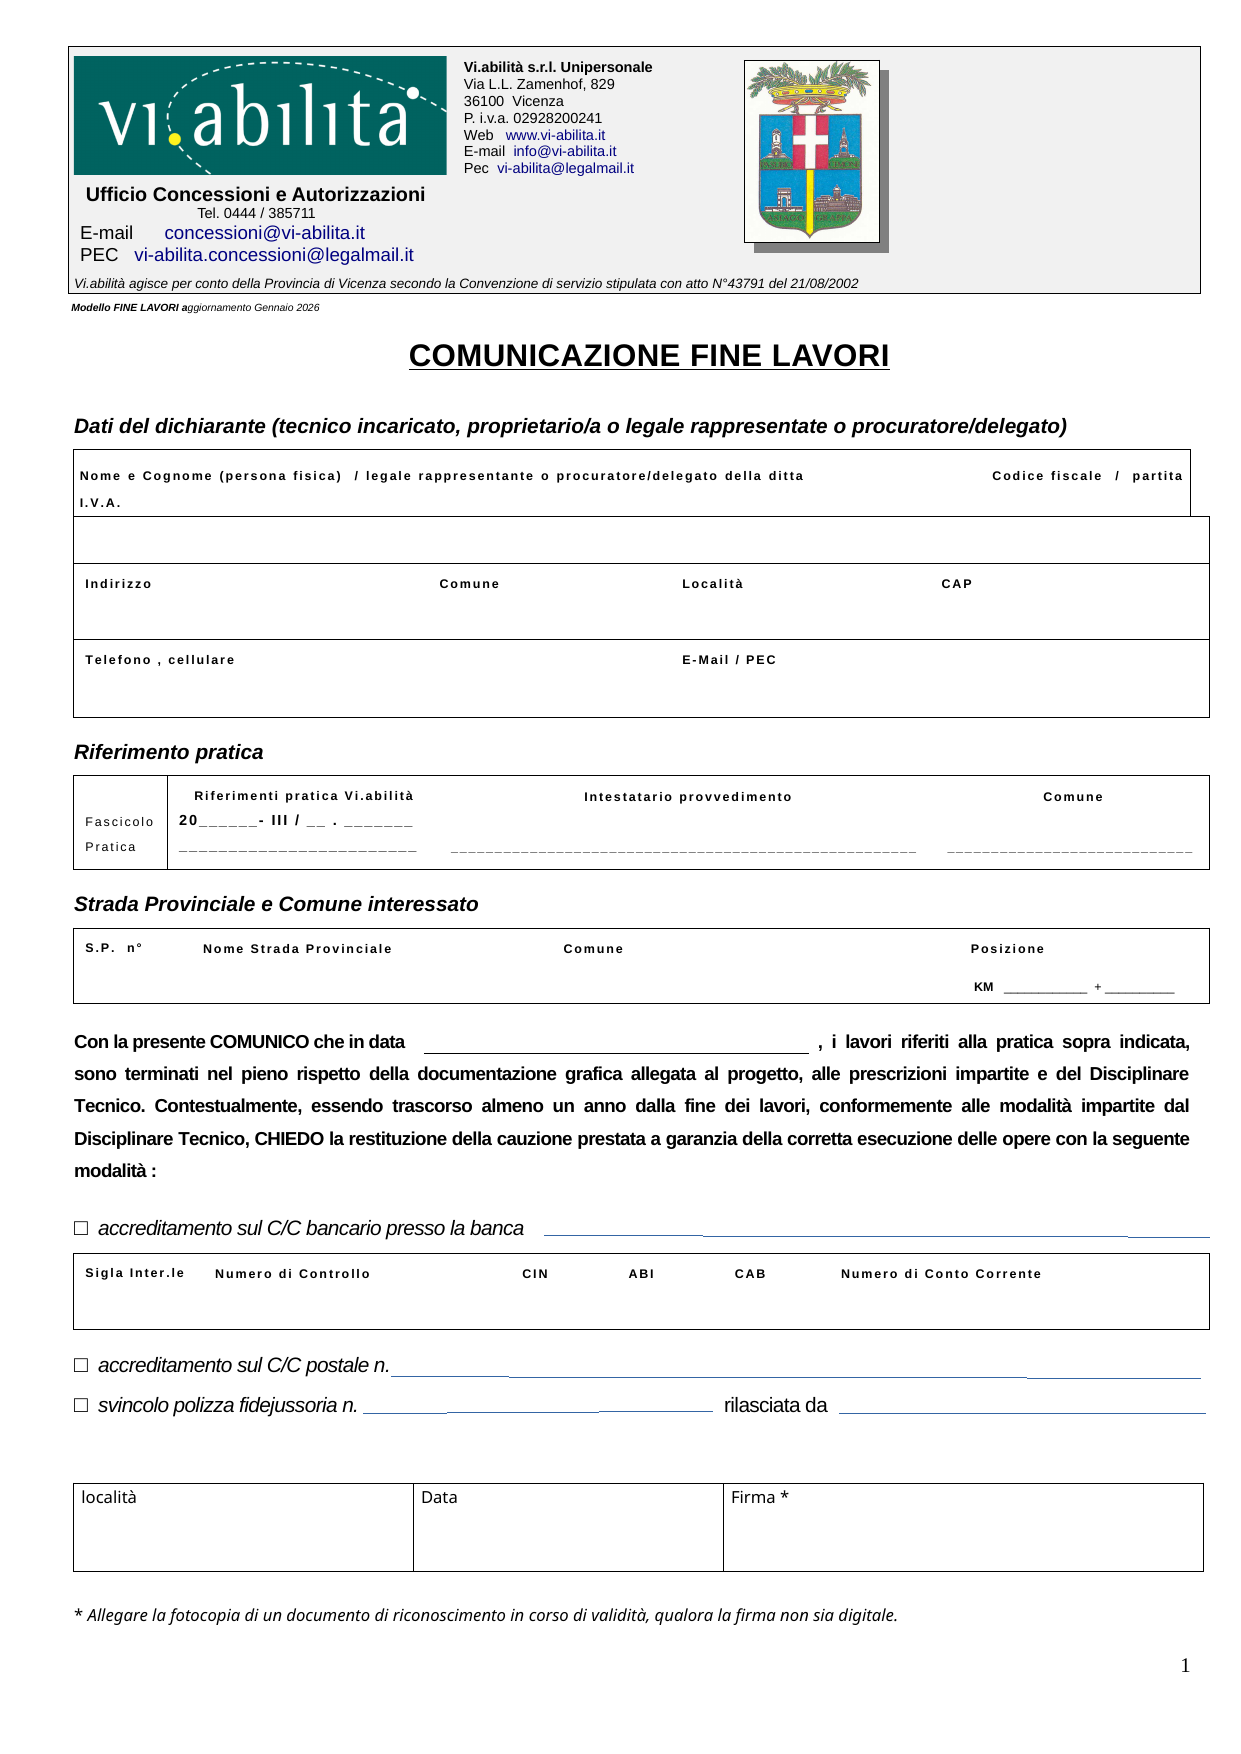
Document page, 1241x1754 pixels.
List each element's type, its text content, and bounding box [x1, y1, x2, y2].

table_header Intestatario provvedimento [440, 776, 936, 803]
table_cell Indirizzo [74, 564, 428, 591]
table_header Riferimenti pratica Vi.abilità [168, 776, 439, 803]
table_header località [74, 1484, 413, 1571]
table_cell ____________________________ [936, 804, 1209, 869]
table_header [671, 517, 930, 563]
table_cell Telefono , cellulare [74, 640, 428, 669]
picture [745, 61, 879, 242]
table_header Nome e Cognome (persona fisica) / legale rappresentante o procuratore/delegato della ditta Codice fiscale / partita I.V.A. [74, 450, 1190, 516]
table_header Comune [552, 929, 959, 956]
table_cell Fascicolo Pratica [74, 804, 167, 869]
table_cell [930, 640, 1209, 669]
table_header Sigla Inter.le [74, 1254, 204, 1281]
table_header ABI [617, 1254, 723, 1281]
table_header CAB [723, 1254, 829, 1281]
table_header [74, 776, 167, 803]
table_header CIN [511, 1254, 617, 1281]
table_cell [74, 670, 428, 717]
text Strada Provinciale e Comune interessato [74, 892, 1190, 916]
table_header Comune [936, 776, 1209, 803]
table_header S.P. n° [74, 929, 192, 956]
table_cell E-Mail / PEC [671, 640, 930, 669]
text Dati del dichiarante (tecnico incaricato, proprietario/a o legale rappresentate o procuratore/delegato) [74, 413, 1190, 437]
table_cell [930, 591, 1209, 639]
text * Allegare la fotocopia di un documento di riconoscimento in corso di validità, qualora la firma non sia digitale. [74, 1599, 1190, 1626]
table_header Numero di Controllo [204, 1254, 511, 1281]
table_cell [428, 640, 671, 669]
table_header Posizione [959, 929, 1209, 956]
table_cell [74, 591, 428, 639]
table_cell _____________________________________________________ [440, 804, 936, 869]
table_header Nome Strada Provinciale [192, 929, 552, 956]
table_header Firma * [724, 1484, 1203, 1571]
table_header Numero di Conto Corrente [830, 1254, 1209, 1281]
table_cell [74, 1281, 204, 1328]
text Riferimento pratica [74, 739, 1190, 763]
table_cell [930, 670, 1209, 717]
text □ accreditamento sul C/C postale n. [74, 1351, 1190, 1377]
table_cell [204, 1281, 511, 1328]
table_cell [192, 956, 552, 1003]
table_cell [428, 591, 671, 639]
table_cell [428, 670, 671, 717]
table_cell [552, 956, 959, 1003]
table_cell KM ____________ + __________ [959, 956, 1209, 1003]
table_cell Comune [428, 564, 671, 591]
table_cell 20______- III / __ . _______ ________________________ [168, 804, 439, 869]
table_cell Località [671, 564, 930, 591]
picture [73, 56, 447, 175]
text □ accreditamento sul C/C bancario presso la banca [74, 1213, 1190, 1240]
table_cell CAP [930, 564, 1209, 591]
text □ svincolo polizza fidejussoria n. rilasciata da [74, 1391, 1190, 1417]
table_header [74, 517, 428, 563]
table_cell [617, 1281, 723, 1328]
table_cell [671, 670, 930, 717]
table_cell [511, 1281, 617, 1328]
text Con la presente COMUNICO che in data , i lavori riferiti alla pratica sopra indicata, sono terminati nel pieno rispetto della documentazione grafica allegata al progetto, alle prescrizioni impartite e del Disciplinare Tecnico. Contestualmente, essendo trascorso almeno un anno dalla fine dei lavori, conformemente alle modalità impartite dal Disciplinare Tecnico, CHIEDO la restituzione della cauzione prestata a garanzia della corretta esecuzione delle opere con la seguente modalità : [74, 1031, 1190, 1181]
table_cell [74, 956, 192, 1003]
table_cell [671, 591, 930, 639]
table_cell [830, 1281, 1209, 1328]
table_header Data [414, 1484, 723, 1571]
table_header [930, 517, 1209, 563]
table_cell [723, 1281, 829, 1328]
table_header [428, 517, 671, 563]
